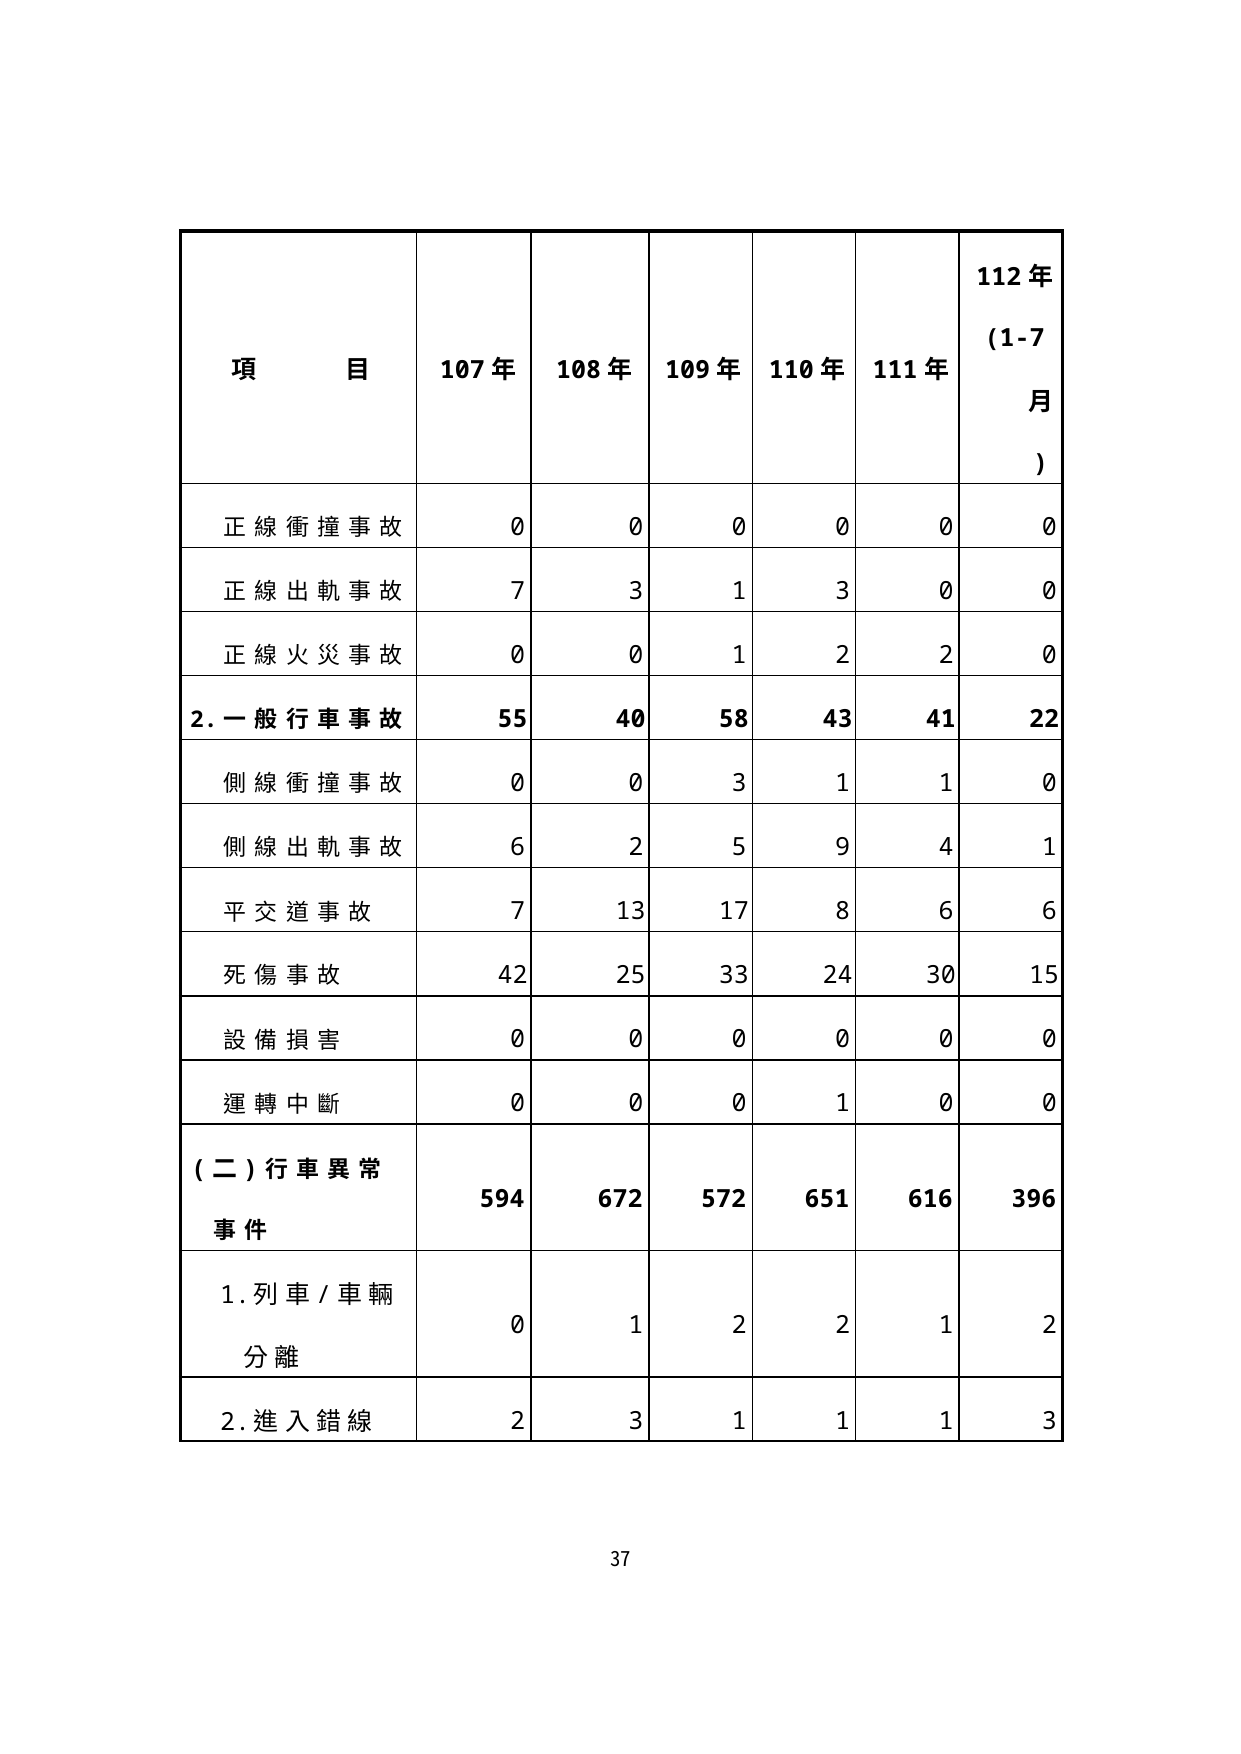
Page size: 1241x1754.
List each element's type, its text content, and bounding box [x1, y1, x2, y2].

table_cell 30 [856, 932, 958, 995]
table_cell 41 [856, 676, 958, 739]
table_header 109年 [650, 233, 752, 482]
table_cell 2 [960, 1251, 1061, 1376]
table_cell 24 [753, 932, 855, 995]
table_cell 1 [960, 804, 1061, 867]
table_cell 死傷事故 [182, 932, 416, 995]
table_cell 0 [960, 997, 1061, 1059]
table_cell 1 [753, 1378, 855, 1440]
table_cell 0 [960, 612, 1061, 674]
table_cell 0 [753, 484, 855, 546]
table_cell (二)行車異常事件 [182, 1125, 416, 1249]
table_cell 58 [650, 676, 752, 739]
table_cell 2 [532, 804, 648, 867]
table_cell 651 [753, 1125, 855, 1249]
table_cell 1 [650, 612, 752, 674]
table_cell 9 [753, 804, 855, 867]
table_cell 7 [417, 868, 530, 931]
table_cell 0 [417, 1061, 530, 1123]
table_header 112年 (1-7月) [960, 233, 1061, 482]
table_cell 側線衝撞事故 [182, 740, 416, 803]
table_cell 13 [532, 868, 648, 931]
table_cell 2.一般行車事故 [182, 676, 416, 739]
table_cell 0 [417, 740, 530, 803]
table_cell 2 [856, 612, 958, 674]
table_cell 6 [856, 868, 958, 931]
table_cell 15 [960, 932, 1061, 995]
table_cell 0 [753, 997, 855, 1059]
table_cell 運轉中斷 [182, 1061, 416, 1123]
table_cell 正線火災事故 [182, 612, 416, 674]
table_cell 4 [856, 804, 958, 867]
table_cell 0 [417, 1251, 530, 1376]
table_cell 0 [650, 997, 752, 1059]
table_cell 5 [650, 804, 752, 867]
table_cell 0 [417, 612, 530, 674]
table_cell 0 [960, 1061, 1061, 1123]
table_cell 22 [960, 676, 1061, 739]
table_cell 0 [417, 997, 530, 1059]
table_cell 396 [960, 1125, 1061, 1249]
table_cell 0 [532, 1061, 648, 1123]
table_cell 8 [753, 868, 855, 931]
table_cell 7 [417, 548, 530, 611]
table_cell 1.列車/車輛分離 [182, 1251, 416, 1376]
table_cell 25 [532, 932, 648, 995]
table_header 107年 [417, 233, 530, 482]
table_cell 42 [417, 932, 530, 995]
table_cell 0 [856, 1061, 958, 1123]
table_cell 1 [753, 740, 855, 803]
table_cell 平交道事故 [182, 868, 416, 931]
table_cell 0 [856, 548, 958, 611]
table_cell 3 [753, 548, 855, 611]
table_header 項 目 [182, 233, 416, 482]
table_cell 0 [650, 1061, 752, 1123]
table_header 110年 [753, 233, 855, 482]
table_cell 2 [650, 1251, 752, 1376]
table_cell 40 [532, 676, 648, 739]
table_cell 3 [650, 740, 752, 803]
table_cell 55 [417, 676, 530, 739]
table_cell 0 [856, 484, 958, 546]
table_cell 1 [856, 740, 958, 803]
table_cell 3 [532, 1378, 648, 1440]
table_cell 3 [532, 548, 648, 611]
table_cell 0 [960, 740, 1061, 803]
table_header 108年 [532, 233, 648, 482]
table_header 111年 [856, 233, 958, 482]
table_cell 616 [856, 1125, 958, 1249]
table_cell 0 [532, 612, 648, 674]
table_cell 2.進入錯線 [182, 1378, 416, 1440]
table_cell 1 [753, 1061, 855, 1123]
table_cell 1 [532, 1251, 648, 1376]
table_cell 6 [417, 804, 530, 867]
table_cell 0 [960, 548, 1061, 611]
table_cell 0 [532, 484, 648, 546]
table_cell 0 [650, 484, 752, 546]
table_cell 1 [856, 1251, 958, 1376]
table_cell 正線出軌事故 [182, 548, 416, 611]
table_cell 0 [960, 484, 1061, 546]
table_cell 正線衝撞事故 [182, 484, 416, 546]
table_cell 17 [650, 868, 752, 931]
table_cell 6 [960, 868, 1061, 931]
table_cell 設備損害 [182, 997, 416, 1059]
table_cell 43 [753, 676, 855, 739]
table_cell 1 [650, 548, 752, 611]
table_cell 0 [532, 740, 648, 803]
table_cell 側線出軌事故 [182, 804, 416, 867]
table_cell 0 [532, 997, 648, 1059]
table_cell 33 [650, 932, 752, 995]
table_cell 1 [650, 1378, 752, 1440]
table_cell 672 [532, 1125, 648, 1249]
table_cell 0 [417, 484, 530, 546]
table_cell 2 [753, 1251, 855, 1376]
table_cell 2 [417, 1378, 530, 1440]
table_cell 3 [960, 1378, 1061, 1440]
table_cell 1 [856, 1378, 958, 1440]
table_cell 594 [417, 1125, 530, 1249]
table_cell 572 [650, 1125, 752, 1249]
table_cell 2 [753, 612, 855, 674]
table_cell 0 [856, 997, 958, 1059]
